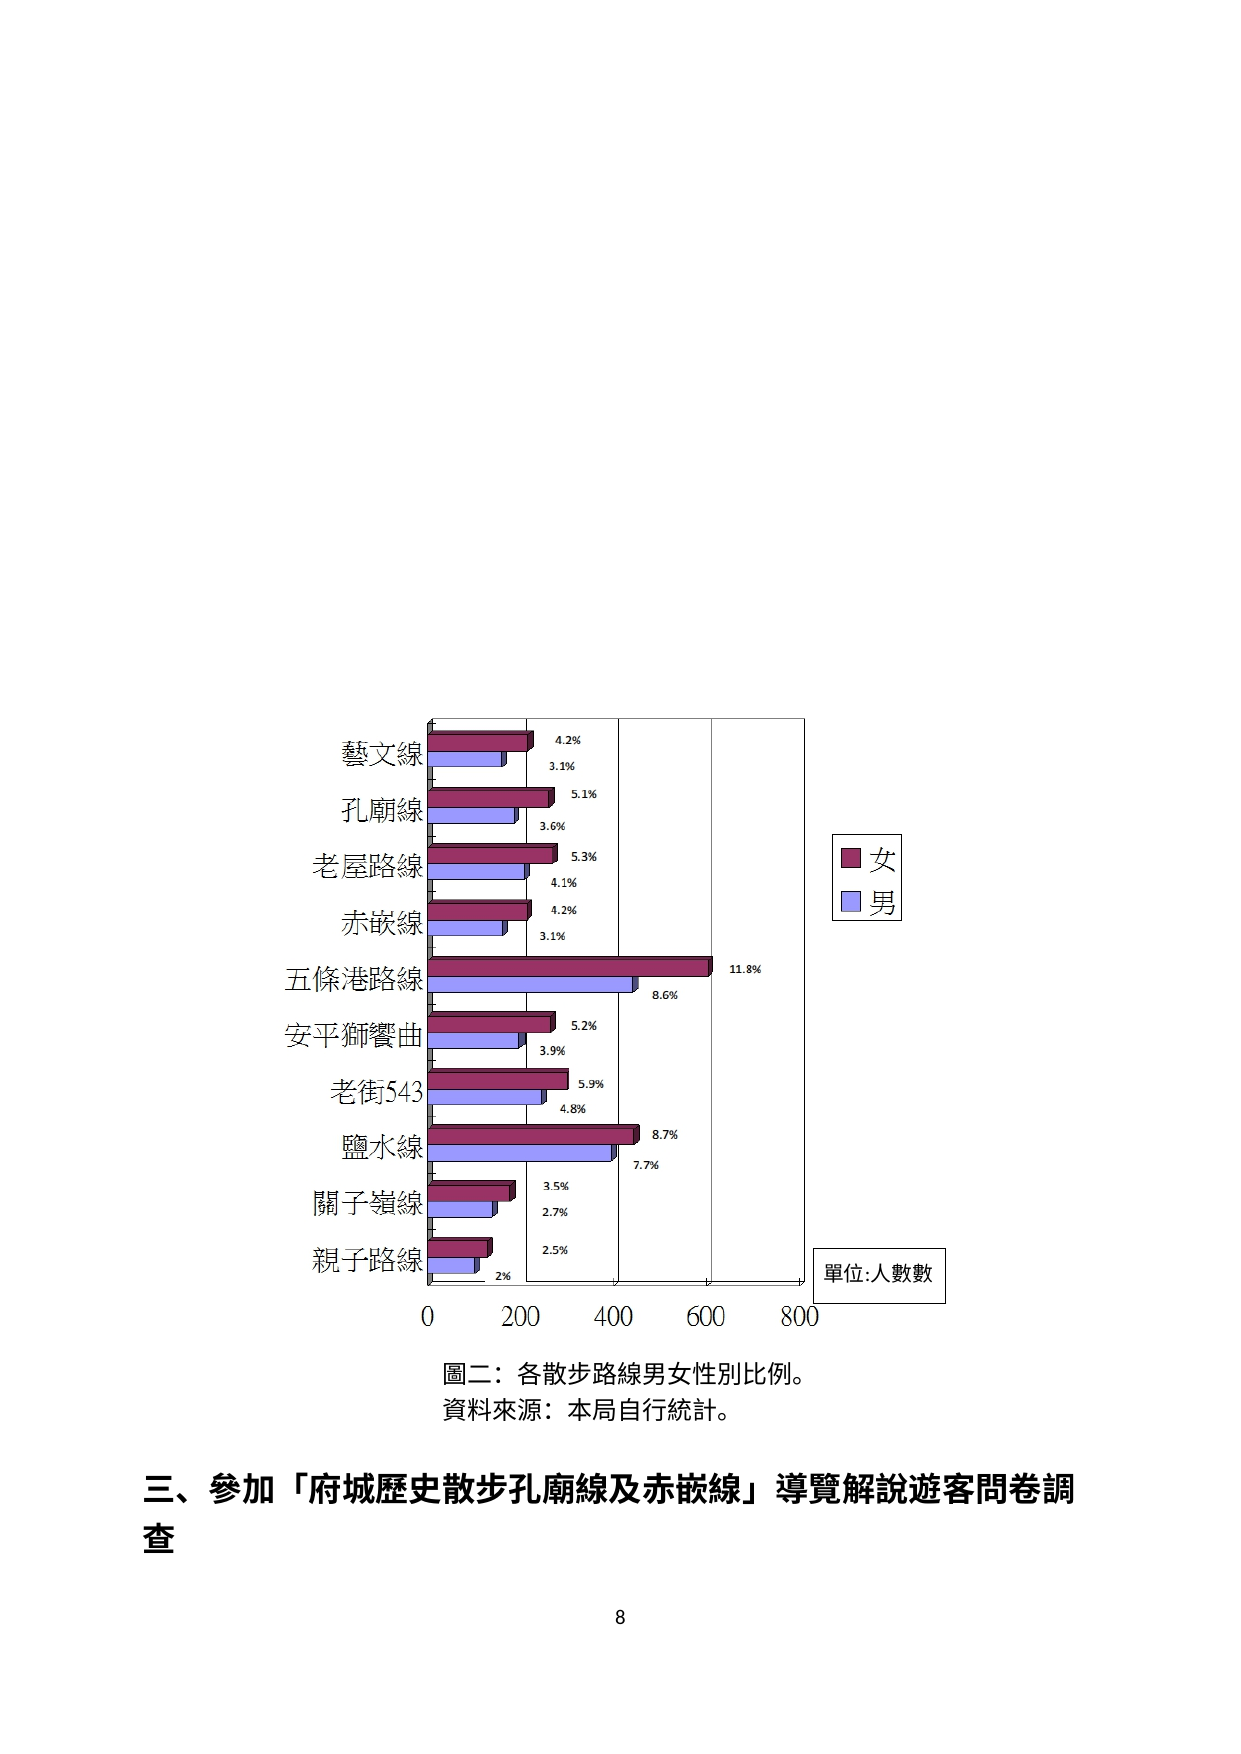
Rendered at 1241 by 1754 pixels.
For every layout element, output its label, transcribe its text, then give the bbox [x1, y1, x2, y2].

text 資料來源：本局自行統計。 [142, 1391, 1098, 1427]
text 圖二：各散步路線男女性別比例。 [142, 1354, 1098, 1391]
picture [272, 706, 919, 1346]
text 單位:人數數 [823, 1258, 936, 1288]
text 三、參加「府城歷史散步孔廟線及赤嵌線」導覽解說遊客問卷調查 [142, 1461, 1098, 1561]
